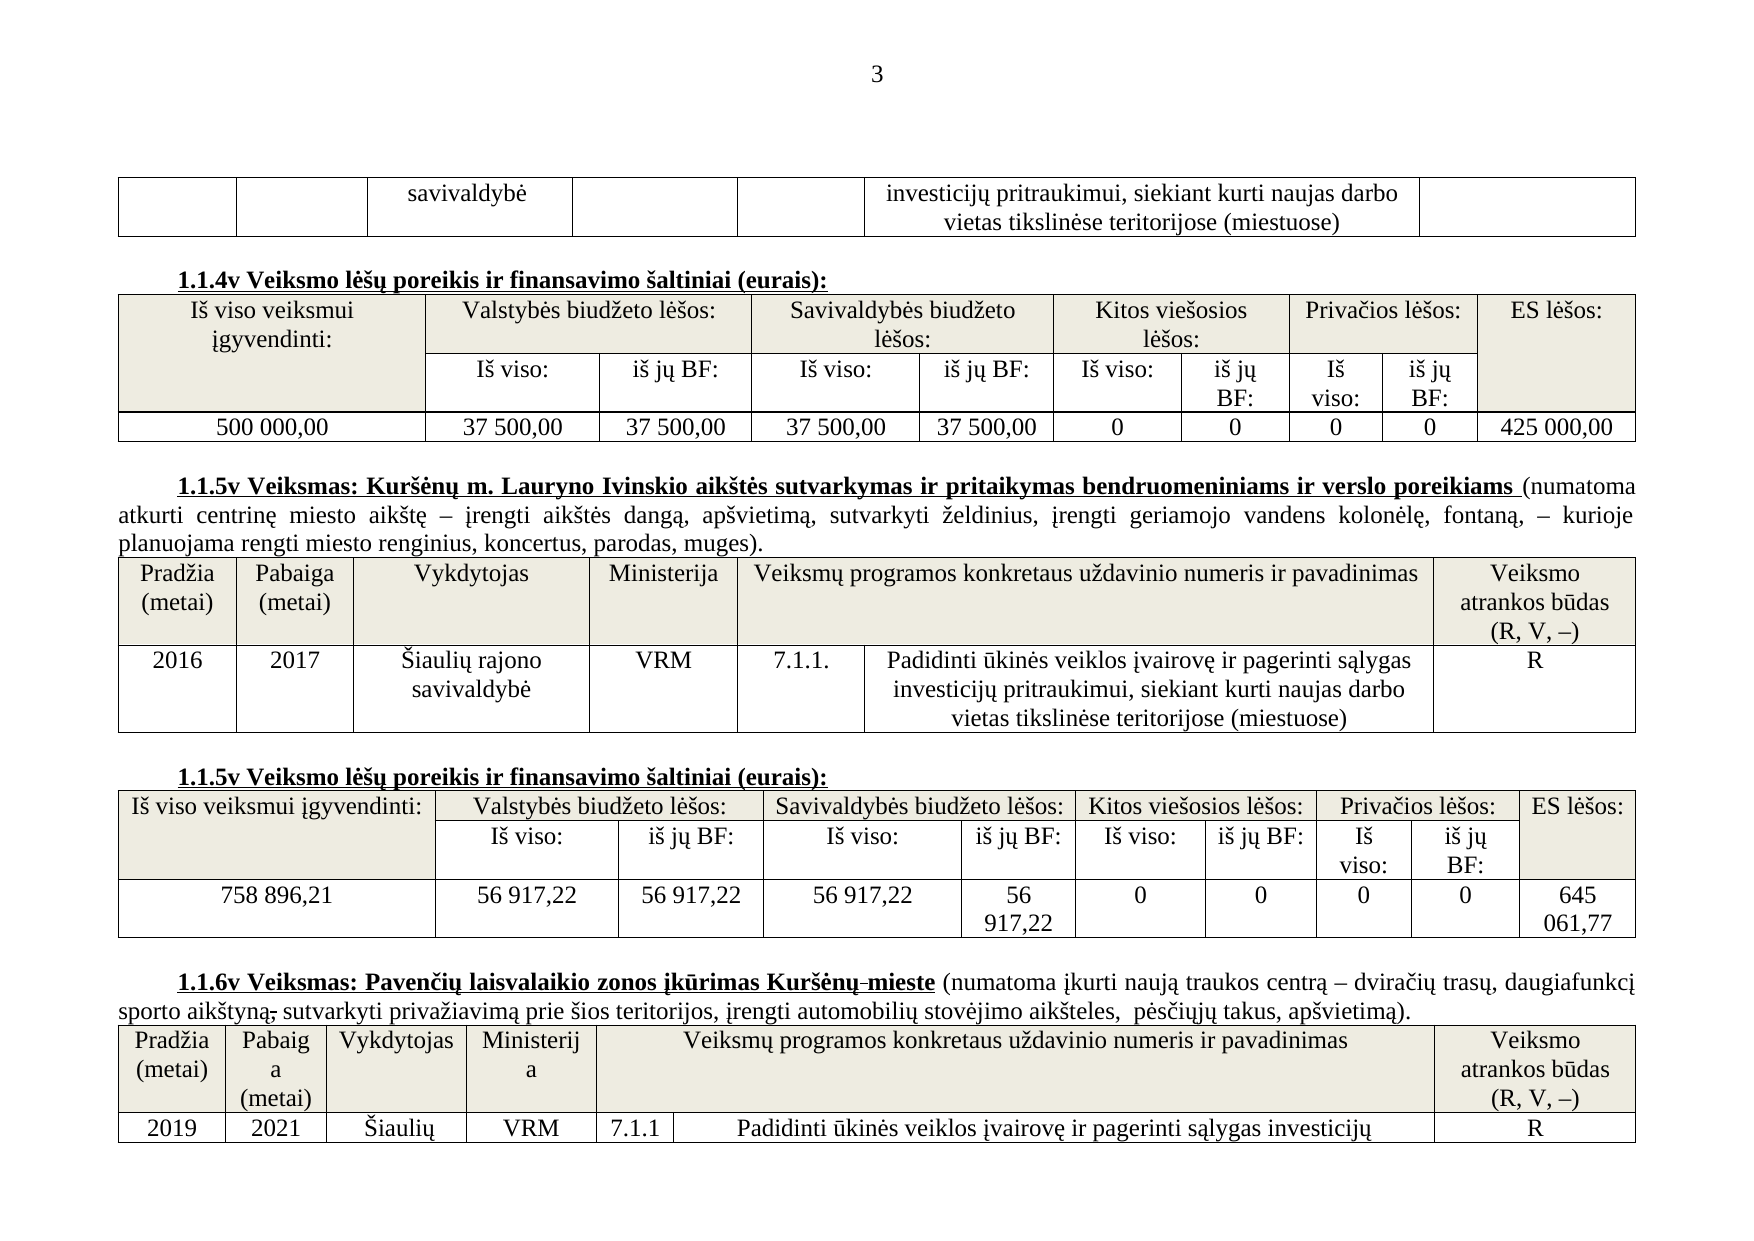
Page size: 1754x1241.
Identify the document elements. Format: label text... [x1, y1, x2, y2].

table_header Pabaiga (metai) [237, 558, 353, 644]
text 1.1.5v Veiksmas: Kuršėnų m. Lauryno Ivinskio aikštės sutvarkymas ir pritaikymas bendruomeniniams ir verslo poreikiams (numatoma atkurti centrinę miesto aikštę – įrengti aikštės dangą, apšvietimą, sutvarkyti želdinius, įrengti geriamojo vandens kolonėlę, fontaną, – kurioje planuojama rengti miesto renginius, koncertus, parodas, muges). [118, 471, 1636, 557]
table_cell 56 917,22 [962, 880, 1075, 937]
table_cell 7.1.1 [597, 1113, 673, 1142]
table_cell 0 [1412, 880, 1519, 937]
table_header Privačios lėšos: [1290, 295, 1477, 353]
table_cell investicijų pritraukimui, siekiant kurti naujas darbo vietas tikslinėse teritorijose (miestuose) [865, 178, 1419, 236]
table_cell savivaldybė [368, 178, 572, 236]
table_cell iš jų BF: [1383, 354, 1477, 411]
table_cell 37 500,00 [426, 413, 599, 441]
table_header Iš viso veiksmui įgyvendinti: [119, 791, 435, 879]
table_cell Padidinti ūkinės veiklos įvairovę ir pagerinti sąlygas investicijų [674, 1113, 1434, 1142]
table_cell VRM [467, 1113, 596, 1142]
table_cell 0 [1054, 413, 1181, 441]
table_cell 425 000,00 [1478, 413, 1635, 441]
table_cell Iš viso: [1290, 354, 1382, 411]
table_cell Iš viso: [436, 821, 618, 879]
table_header Pradžia (metai) [119, 1026, 225, 1112]
table_cell 0 [1383, 413, 1477, 441]
table_cell 2016 [119, 646, 236, 732]
table_cell iš jų BF: [962, 821, 1075, 879]
table_header Ministerija [590, 558, 737, 644]
table_cell 0 [1317, 880, 1411, 937]
table_header Ministerija [467, 1026, 596, 1112]
table_cell 0 [1206, 880, 1316, 937]
table_cell [573, 178, 737, 236]
table_cell Šiaulių rajono savivaldybė [354, 646, 589, 732]
table_header Savivaldybės biudžeto lėšos: [764, 791, 1075, 820]
table_cell Iš viso: [1054, 354, 1181, 411]
table_cell 645 061,77 [1520, 880, 1635, 937]
table_cell [119, 178, 236, 236]
table_cell Iš viso: [1317, 821, 1411, 879]
table_cell 37 500,00 [920, 413, 1053, 441]
table_cell [1420, 178, 1635, 236]
table_cell 0 [1290, 413, 1382, 441]
table_cell iš jų BF: [920, 354, 1053, 411]
table_cell [237, 178, 367, 236]
table_cell Iš viso: [1076, 821, 1205, 879]
table_cell 7.1.1. [738, 646, 864, 732]
table_cell 56 917,22 [436, 880, 618, 937]
table_cell iš jų BF: [1206, 821, 1316, 879]
table_header Kitos viešosios lėšos: [1076, 791, 1316, 820]
table_cell iš jų BF: [1412, 821, 1519, 879]
table_cell iš jų BF: [619, 821, 763, 879]
table_header Veiksmų programos konkretaus uždavinio numeris ir pavadinimas [738, 558, 1433, 644]
table_header Iš viso veiksmui įgyvendinti: [119, 295, 425, 411]
table_header Vykdytojas [327, 1026, 466, 1112]
table_header Kitos viešosios lėšos: [1054, 295, 1289, 353]
table_cell 37 500,00 [600, 413, 751, 441]
table_header Valstybės biudžeto lėšos: [436, 791, 763, 820]
table_cell 2021 [226, 1113, 326, 1142]
table_header Veiksmų programos konkretaus uždavinio numeris ir pavadinimas [597, 1026, 1434, 1112]
table_cell 0 [1076, 880, 1205, 937]
table_cell Šiaulių [327, 1113, 466, 1142]
table_header Veiksmo atrankos būdas (R, V, –) [1434, 558, 1635, 644]
text 1.1.5v Veiksmo lėšų poreikis ir finansavimo šaltiniai (eurais): [118, 762, 1636, 790]
text 1.1.6v Veiksmas: Pavenčių laisvalaikio zonos įkūrimas Kuršėnų mieste (numatoma įkurti naują traukos centrą – dviračių trasų, daugiafunkcį sporto aikštyną, sutvarkyti privažiavimą prie šios teritorijos, įrengti automobilių stovėjimo aikšteles, pėsčiųjų takus, apšvietimą). [118, 967, 1636, 1024]
table_header Veiksmo atrankos būdas (R, V, –) [1435, 1026, 1635, 1112]
table_cell Iš viso: [764, 821, 961, 879]
table_cell 0 [1182, 413, 1289, 441]
table_cell Iš viso: [426, 354, 599, 411]
table_cell 758 896,21 [119, 880, 435, 937]
table_cell Padidinti ūkinės veiklos įvairovę ir pagerinti sąlygas investicijų pritraukimui, siekiant kurti naujas darbo vietas tikslinėse teritorijose (miestuose) [865, 646, 1433, 732]
table_cell VRM [590, 646, 737, 732]
table_cell iš jų BF: [1182, 354, 1289, 411]
table_cell R [1434, 646, 1635, 732]
text 1.1.4v Veiksmo lėšų poreikis ir finansavimo šaltiniai (eurais): [118, 266, 1636, 294]
table_header Pradžia (metai) [119, 558, 236, 644]
table_header Vykdytojas [354, 558, 589, 644]
table_cell 37 500,00 [752, 413, 919, 441]
table_header Valstybės biudžeto lėšos: [426, 295, 751, 353]
table_cell 2019 [119, 1113, 225, 1142]
table_cell iš jų BF: [600, 354, 751, 411]
table_header ES lėšos: [1520, 791, 1635, 879]
table_cell 2017 [237, 646, 353, 732]
table_cell 56 917,22 [619, 880, 763, 937]
table_cell 500 000,00 [119, 413, 425, 441]
table_cell 56 917,22 [764, 880, 961, 937]
table_cell [738, 178, 864, 236]
table_header Savivaldybės biudžeto lėšos: [752, 295, 1053, 353]
table_header ES lėšos: [1478, 295, 1635, 411]
table_cell R [1435, 1113, 1635, 1142]
table_header Privačios lėšos: [1317, 791, 1519, 820]
table_header Pabaiga (metai) [226, 1026, 326, 1112]
table_cell Iš viso: [752, 354, 919, 411]
